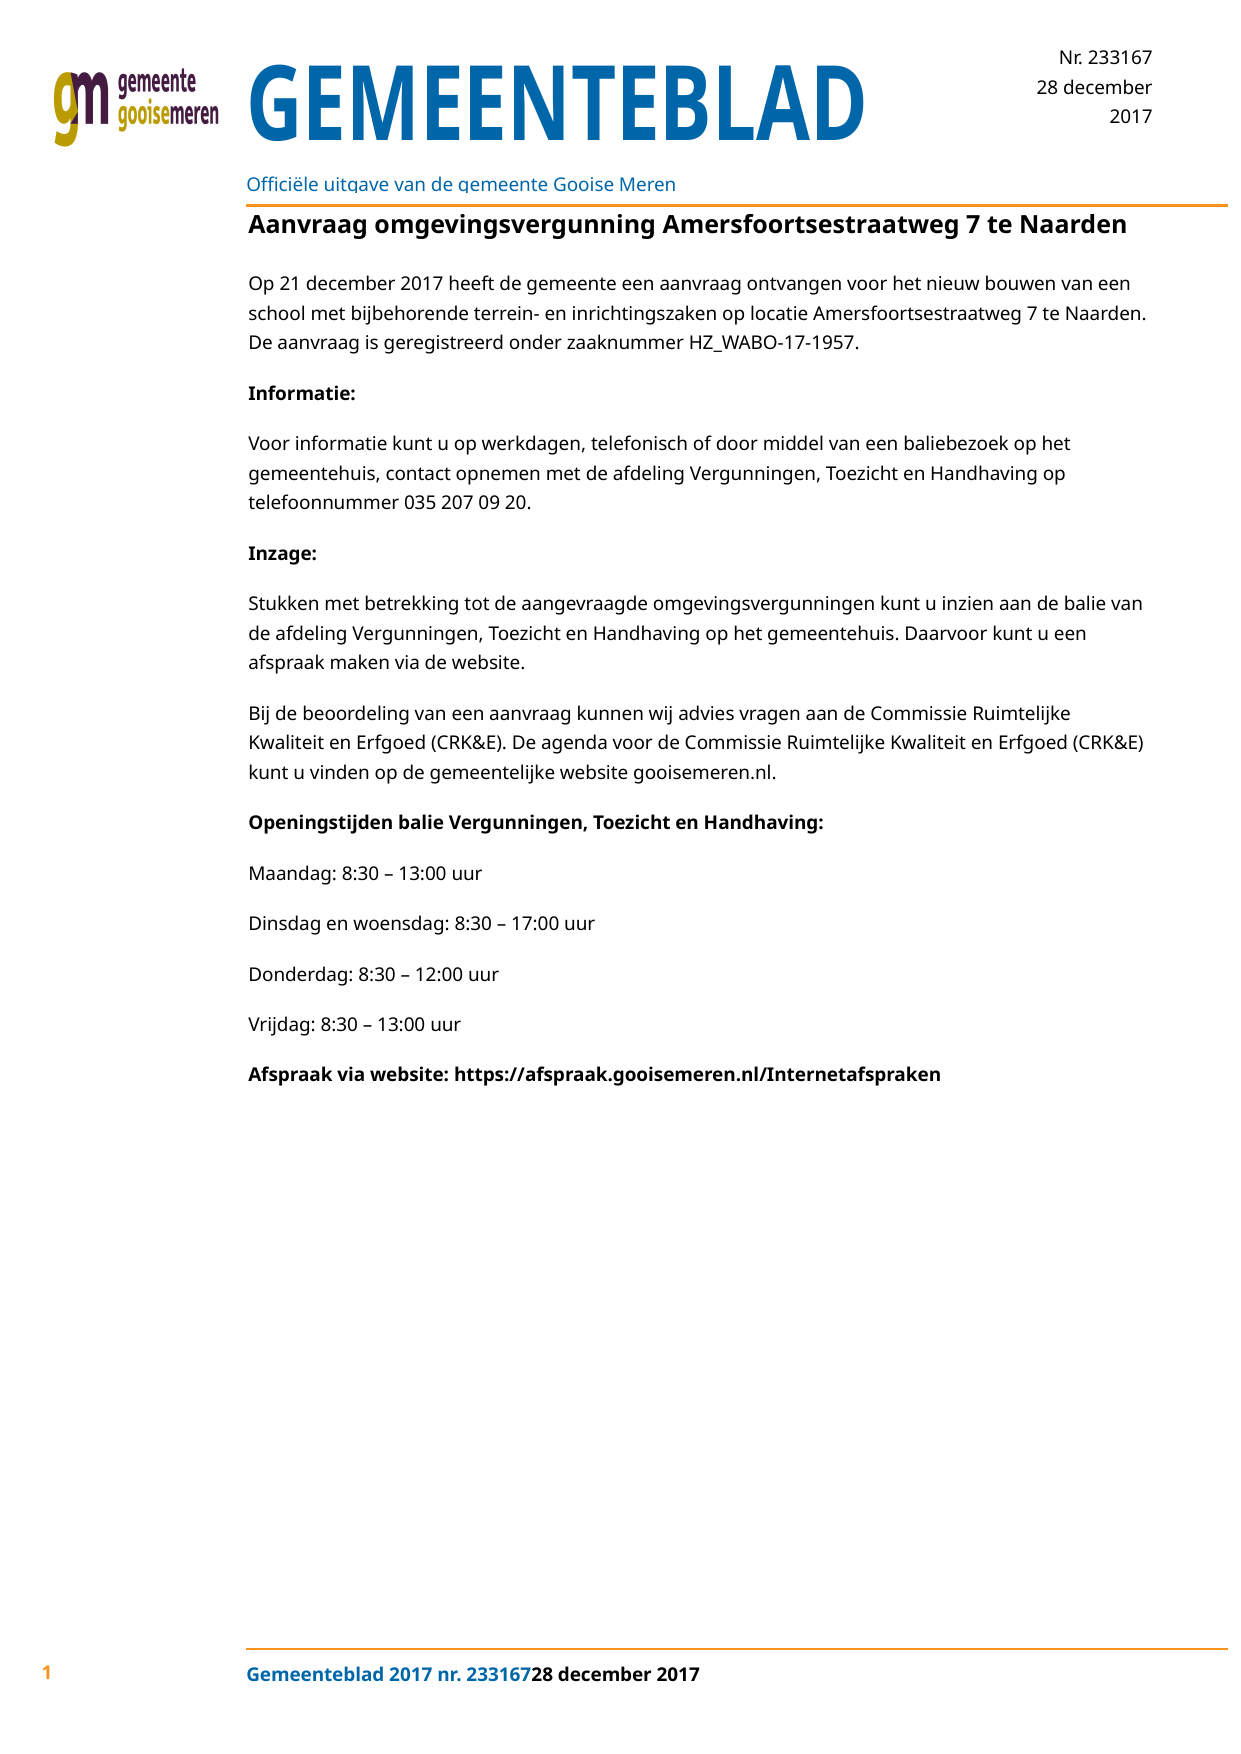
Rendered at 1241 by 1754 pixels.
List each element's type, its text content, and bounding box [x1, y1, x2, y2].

text Stukken met betrekking tot de aangevraagde omgevingsvergunningen kunt u inzien aan de balie van de afdeling Vergunningen, Toezicht en Handhaving op het gemeentehuis. Daarvoor kunt u een afspraak maken via de website. [248, 590, 1152, 675]
text Voor informatie kunt u op werkdagen, telefonisch of door middel van een baliebezoek op het gemeentehuis, contact opnemen met de afdeling Vergunningen, Toezicht en Handhaving op telefoonnummer 035 207 09 20. [248, 430, 1152, 515]
text Dinsdag en woensdag: 8:30 – 17:00 uur [248, 910, 1152, 936]
text Donderdag: 8:30 – 12:00 uur [248, 961, 1152, 986]
text Vrijdag: 8:30 – 13:00 uur [248, 1011, 1152, 1037]
text Openingstijden balie Vergunningen, Toezicht en Handhaving: [248, 809, 1152, 835]
picture [41, 47, 231, 172]
text Aanvraag omgevingsvergunning Amersfoortsestraatweg 7 te Naarden [248, 207, 1152, 241]
text Maandag: 8:30 – 13:00 uur [248, 860, 1152, 886]
text Bij de beoordeling van een aanvraag kunnen wij advies vragen aan de Commissie Ruimtelijke Kwaliteit en Erfgoed (CRK&E). De agenda voor de Commissie Ruimtelijke Kwaliteit en Erfgoed (CRK&E) kunt u vinden op de gemeentelijke website gooisemeren.nl. [248, 700, 1152, 785]
text Op 21 december 2017 heeft de gemeente een aanvraag ontvangen voor het nieuw bouwen van een school met bijbehorende terrein- en inrichtingszaken op locatie Amersfoortsestraatweg 7 te Naarden. De aanvraag is geregistreerd onder zaaknummer HZ_WABO-17-1957. [248, 270, 1152, 355]
text Afspraak via website: https://afspraak.gooisemeren.nl/Internetafspraken [248, 1062, 1152, 1087]
text Informatie: [248, 380, 1152, 406]
text Inzage: [248, 540, 1152, 566]
